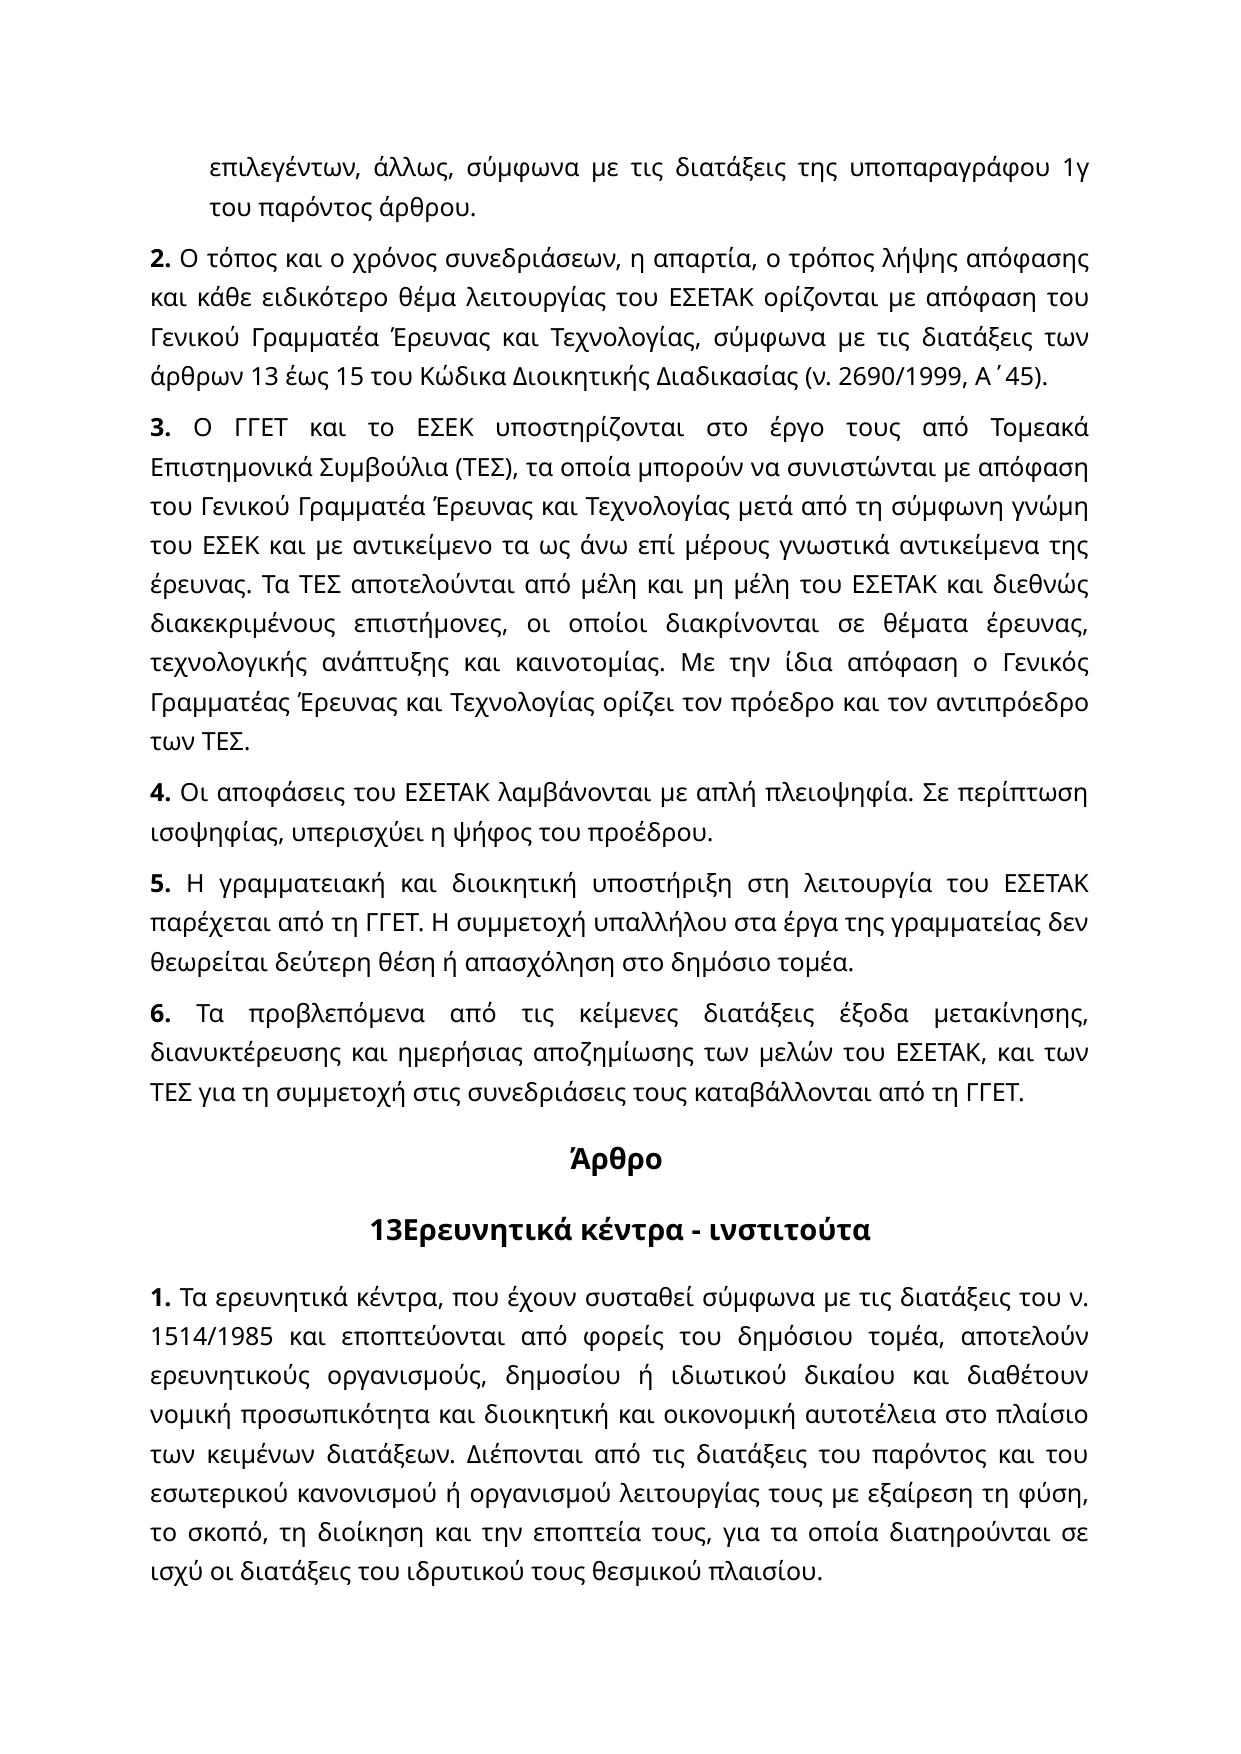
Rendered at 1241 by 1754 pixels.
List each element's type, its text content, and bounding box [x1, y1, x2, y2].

text 6. Τα προβλεπόμενα από τις κείμενες διατάξεις έξοδα μετακίνησης, διανυκτέρευσης και ημερήσιας αποζημίωσης των μελών του ΕΣΕΤΑΚ, και των ΤΕΣ για τη συμμετοχή στις συνεδριάσεις τους καταβάλλονται από τη ΓΓΕΤ. [150, 996, 1090, 1108]
subtitle Άρθρο [150, 1138, 1090, 1178]
text 3. Ο ΓΓΕΤ και το ΕΣΕΚ υποστηρίζονται στο έργο τους από Τομεακά Επιστημονικά Συμβούλια (ΤΕΣ), τα οποία μπορούν να συνιστώνται με απόφαση του Γενικού Γραμματέα Έρευνας και Τεχνολογίας μετά από τη σύμφωνη γνώμη του ΕΣΕΚ και με αντικείμενο τα ως άνω επί μέρους γνωστικά αντικείμενα της έρευνας. Τα ΤΕΣ αποτελούνται από μέλη και μη μέλη του ΕΣΕΤΑΚ και διεθνώς διακεκριμένους επιστήμονες, οι οποίοι διακρίνονται σε θέματα έρευνας, τεχνολογικής ανάπτυξης και καινοτομίας. Με την ίδια απόφαση ο Γενικός Γραμματέας Έρευνας και Τεχνολογίας ορίζει τον πρόεδρο και τον αντιπρόεδρο των ΤΕΣ. [150, 410, 1090, 757]
subtitle 13Ερευνητικά κέντρα - ινστιτούτα [150, 1209, 1090, 1249]
text 4. Οι αποφάσεις του ΕΣΕΤΑΚ λαμβάνονται με απλή πλειοψηφία. Σε περίπτωση ισοψηφίας, υπερισχύει η ψήφος του προέδρου. [150, 775, 1090, 848]
list επιλεγέντων, άλλως, σύμφωνα με τις διατάξεις της υποπαραγράφου 1γ του παρόντος άρθρου. [150, 150, 1090, 223]
text 5. Η γραμματειακή και διοικητική υποστήριξη στη λειτουργία του ΕΣΕΤΑΚ παρέχεται από τη ΓΓΕΤ. Η συμμετοχή υπαλλήλου στα έργα της γραμματείας δεν θεωρείται δεύτερη θέση ή απασχόληση στο δημόσιο τομέα. [150, 866, 1090, 978]
text 2. Ο τόπος και ο χρόνος συνεδριάσεων, η απαρτία, ο τρόπος λήψης απόφασης και κάθε ειδικότερο θέμα λειτουργίας του ΕΣΕΤΑΚ ορίζονται με απόφαση του Γενικού Γραμματέα Έρευνας και Τεχνολογίας, σύμφωνα με τις διατάξεις των άρθρων 13 έως 15 του Κώδικα Διοικητικής Διαδικασίας (ν. 2690/1999, Α΄45). [150, 241, 1090, 392]
text 1. Τα ερευνητικά κέντρα, που έχουν συσταθεί σύμφωνα με τις διατάξεις του ν. 1514/1985 και εποπτεύονται από φορείς του δημόσιου τομέα, αποτελούν ερευνητικούς οργανισμούς, δημοσίου ή ιδιωτικού δικαίου και διαθέτουν νομική προσωπικότητα και διοικητική και οικονομική αυτοτέλεια στο πλαίσιο των κειμένων διατάξεων. Διέπονται από τις διατάξεις του παρόντος και του εσωτερικού κανονισμού ή οργανισμού λειτουργίας τους με εξαίρεση τη φύση, το σκοπό, τη διοίκηση και την εποπτεία τους, για τα οποία διατηρούνται σε ισχύ οι διατάξεις του ιδρυτικού τους θεσμικού πλαισίου. [150, 1279, 1090, 1588]
